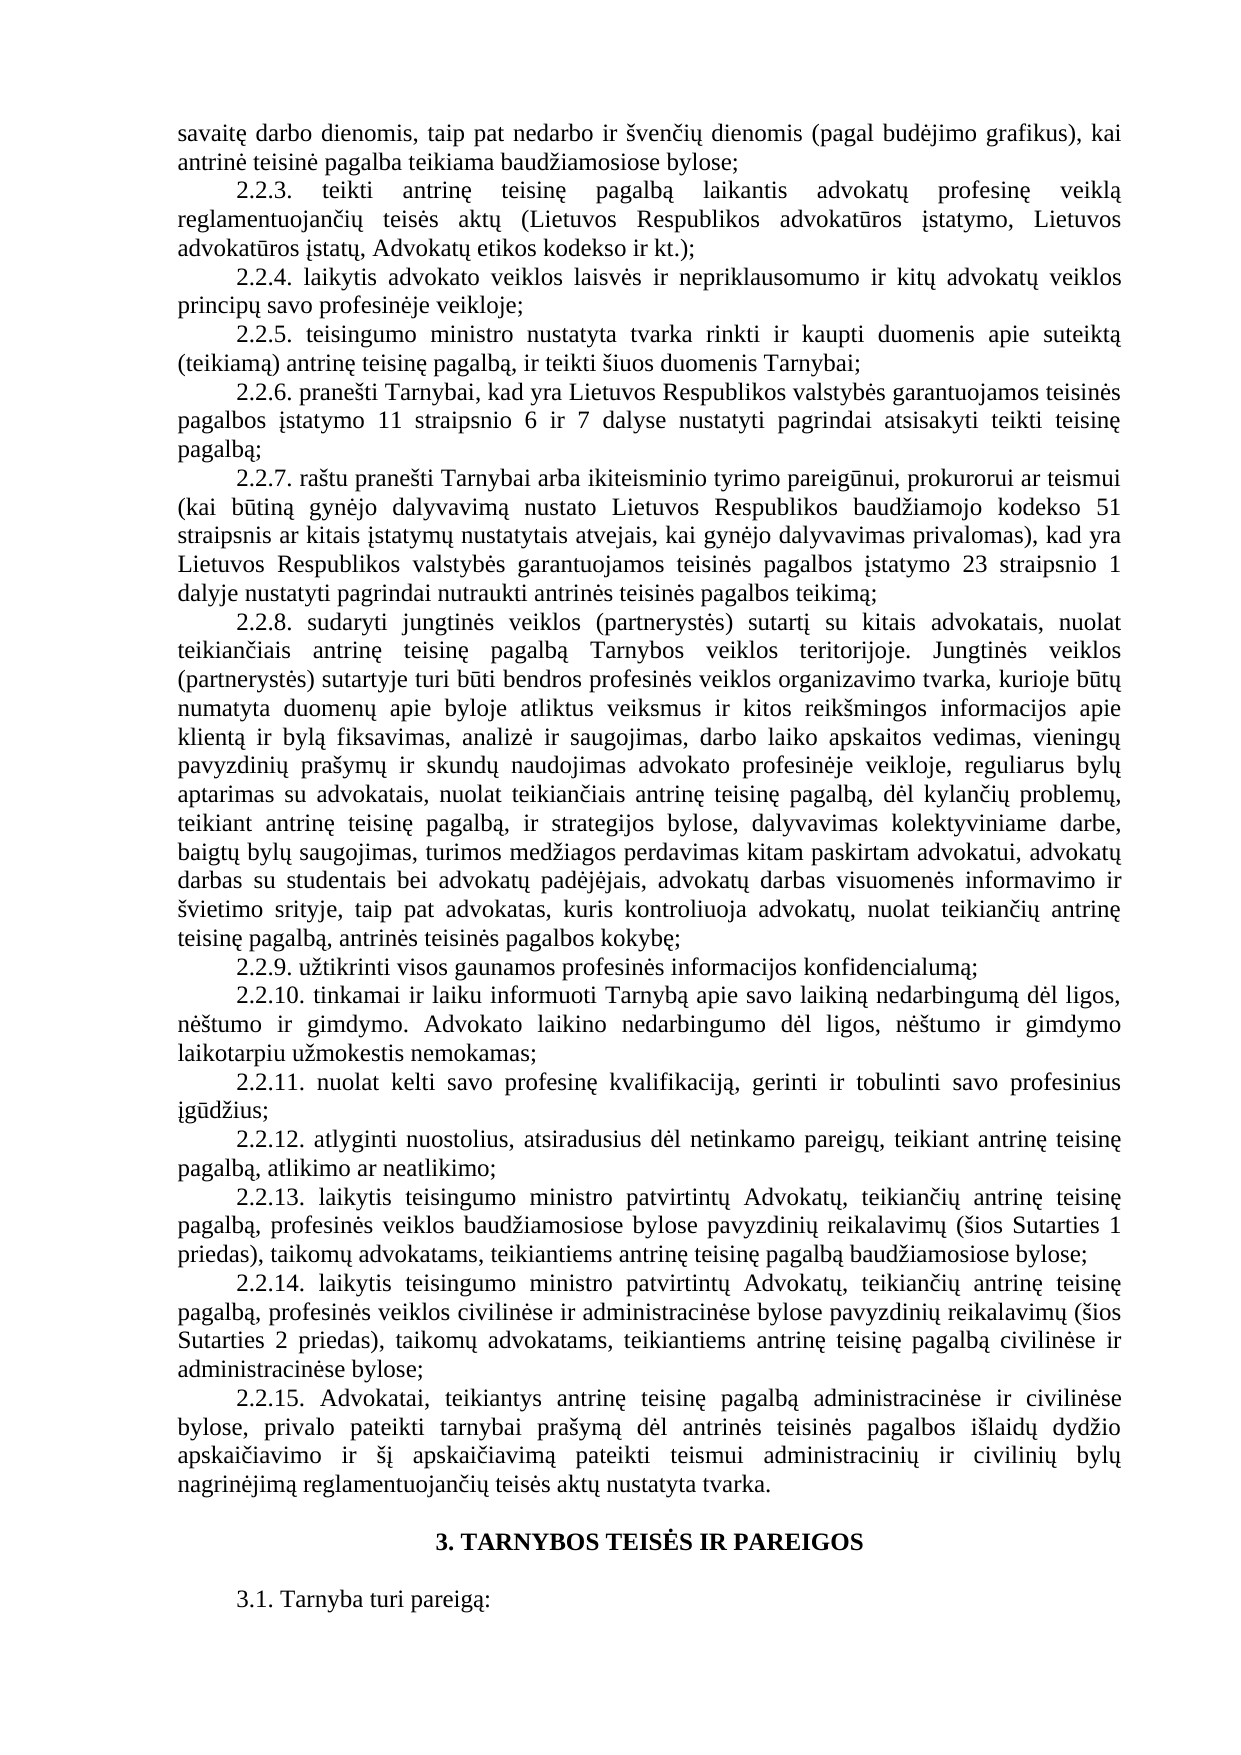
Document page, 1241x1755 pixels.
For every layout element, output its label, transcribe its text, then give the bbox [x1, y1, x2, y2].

text 2.2.10. tinkamai ir laiku informuoti Tarnybą apie savo laikiną nedarbingumą dėl ligos, nėštumo ir gimdymo. Advokato laikino nedarbingumo dėl ligos, nėštumo ir gimdymo laikotarpiu užmokestis nemokamas; [177, 981, 1122, 1067]
text 2.2.12. atlyginti nuostolius, atsiradusius dėl netinkamo pareigų, teikiant antrinę teisinę pagalbą, atlikimo ar neatlikimo; [177, 1124, 1122, 1182]
text 3. TARNYBOS TEISĖS IR PAREIGOS [177, 1527, 1122, 1556]
text 2.2.5. teisingumo ministro nustatyta tvarka rinkti ir kaupti duomenis apie suteiktą (teikiamą) antrinę teisinę pagalbą, ir teikti šiuos duomenis Tarnybai; [177, 319, 1122, 377]
text 2.2.7. raštu pranešti Tarnybai arba ikiteisminio tyrimo pareigūnui, prokurorui ar teismui (kai būtiną gynėjo dalyvavimą nustato Lietuvos Respublikos baudžiamojo kodekso 51 straipsnis ar kitais įstatymų nustatytais atvejais, kai gynėjo dalyvavimas privalomas), kad yra Lietuvos Respublikos valstybės garantuojamos teisinės pagalbos įstatymo 23 straipsnio 1 dalyje nustatyti pagrindai nutraukti antrinės teisinės pagalbos teikimą; [177, 463, 1122, 607]
text 2.2.15. Advokatai, teikiantys antrinę teisinę pagalbą administracinėse ir civilinėse bylose, privalo pateikti tarnybai prašymą dėl antrinės teisinės pagalbos išlaidų dydžio apskaičiavimo ir šį apskaičiavimą pateikti teismui administracinių ir civilinių bylų nagrinėjimą reglamentuojančių teisės aktų nustatyta tvarka. [177, 1383, 1122, 1498]
text 2.2.9. užtikrinti visos gaunamos profesinės informacijos konfidencialumą; [177, 952, 1122, 981]
text 2.2.11. nuolat kelti savo profesinę kvalifikaciją, gerinti ir tobulinti savo profesinius įgūdžius; [177, 1067, 1122, 1124]
text 2.2.14. laikytis teisingumo ministro patvirtintų Advokatų, teikiančių antrinę teisinę pagalbą, profesinės veiklos civilinėse ir administracinėse bylose pavyzdinių reikalavimų (šios Sutarties 2 priedas), taikomų advokatams, teikiantiems antrinę teisinę pagalbą civilinėse ir administracinėse bylose; [177, 1268, 1122, 1383]
text 2.2.4. laikytis advokato veiklos laisvės ir nepriklausomumo ir kitų advokatų veiklos principų savo profesinėje veikloje; [177, 262, 1122, 319]
text 2.2.3. teikti antrinę teisinę pagalbą laikantis advokatų profesinę veiklą reglamentuojančių teisės aktų (Lietuvos Respublikos advokatūros įstatymo, Lietuvos advokatūros įstatų, Advokatų etikos kodekso ir kt.); [177, 176, 1122, 262]
text 2.2.6. pranešti Tarnybai, kad yra Lietuvos Respublikos valstybės garantuojamos teisinės pagalbos įstatymo 11 straipsnio 6 ir 7 dalyse nustatyti pagrindai atsisakyti teikti teisinę pagalbą; [177, 377, 1122, 463]
text 3.1. Tarnyba turi pareigą: [177, 1584, 1122, 1613]
text 2.2.13. laikytis teisingumo ministro patvirtintų Advokatų, teikiančių antrinę teisinę pagalbą, profesinės veiklos baudžiamosiose bylose pavyzdinių reikalavimų (šios Sutarties 1 priedas), taikomų advokatams, teikiantiems antrinę teisinę pagalbą baudžiamosiose bylose; [177, 1182, 1122, 1268]
text 2.2.8. sudaryti jungtinės veiklos (partnerystės) sutartį su kitais advokatais, nuolat teikiančiais antrinę teisinę pagalbą Tarnybos veiklos teritorijoje. Jungtinės veiklos (partnerystės) sutartyje turi būti bendros profesinės veiklos organizavimo tvarka, kurioje būtų numatyta duomenų apie byloje atliktus veiksmus ir kitos reikšmingos informacijos apie klientą ir bylą fiksavimas, analizė ir saugojimas, darbo laiko apskaitos vedimas, vieningų pavyzdinių prašymų ir skundų naudojimas advokato profesinėje veikloje, reguliarus bylų aptarimas su advokatais, nuolat teikiančiais antrinę teisinę pagalbą, dėl kylančių problemų, teikiant antrinę teisinę pagalbą, ir strategijos bylose, dalyvavimas kolektyviniame darbe, baigtų bylų saugojimas, turimos medžiagos perdavimas kitam paskirtam advokatui, advokatų darbas su studentais bei advokatų padėjėjais, advokatų darbas visuomenės informavimo ir švietimo srityje, taip pat advokatas, kuris kontroliuoja advokatų, nuolat teikiančių antrinę teisinę pagalbą, antrinės teisinės pagalbos kokybę; [177, 607, 1122, 952]
text savaitę darbo dienomis, taip pat nedarbo ir švenčių dienomis (pagal budėjimo grafikus), kai antrinė teisinė pagalba teikiama baudžiamosiose bylose; [177, 118, 1122, 176]
